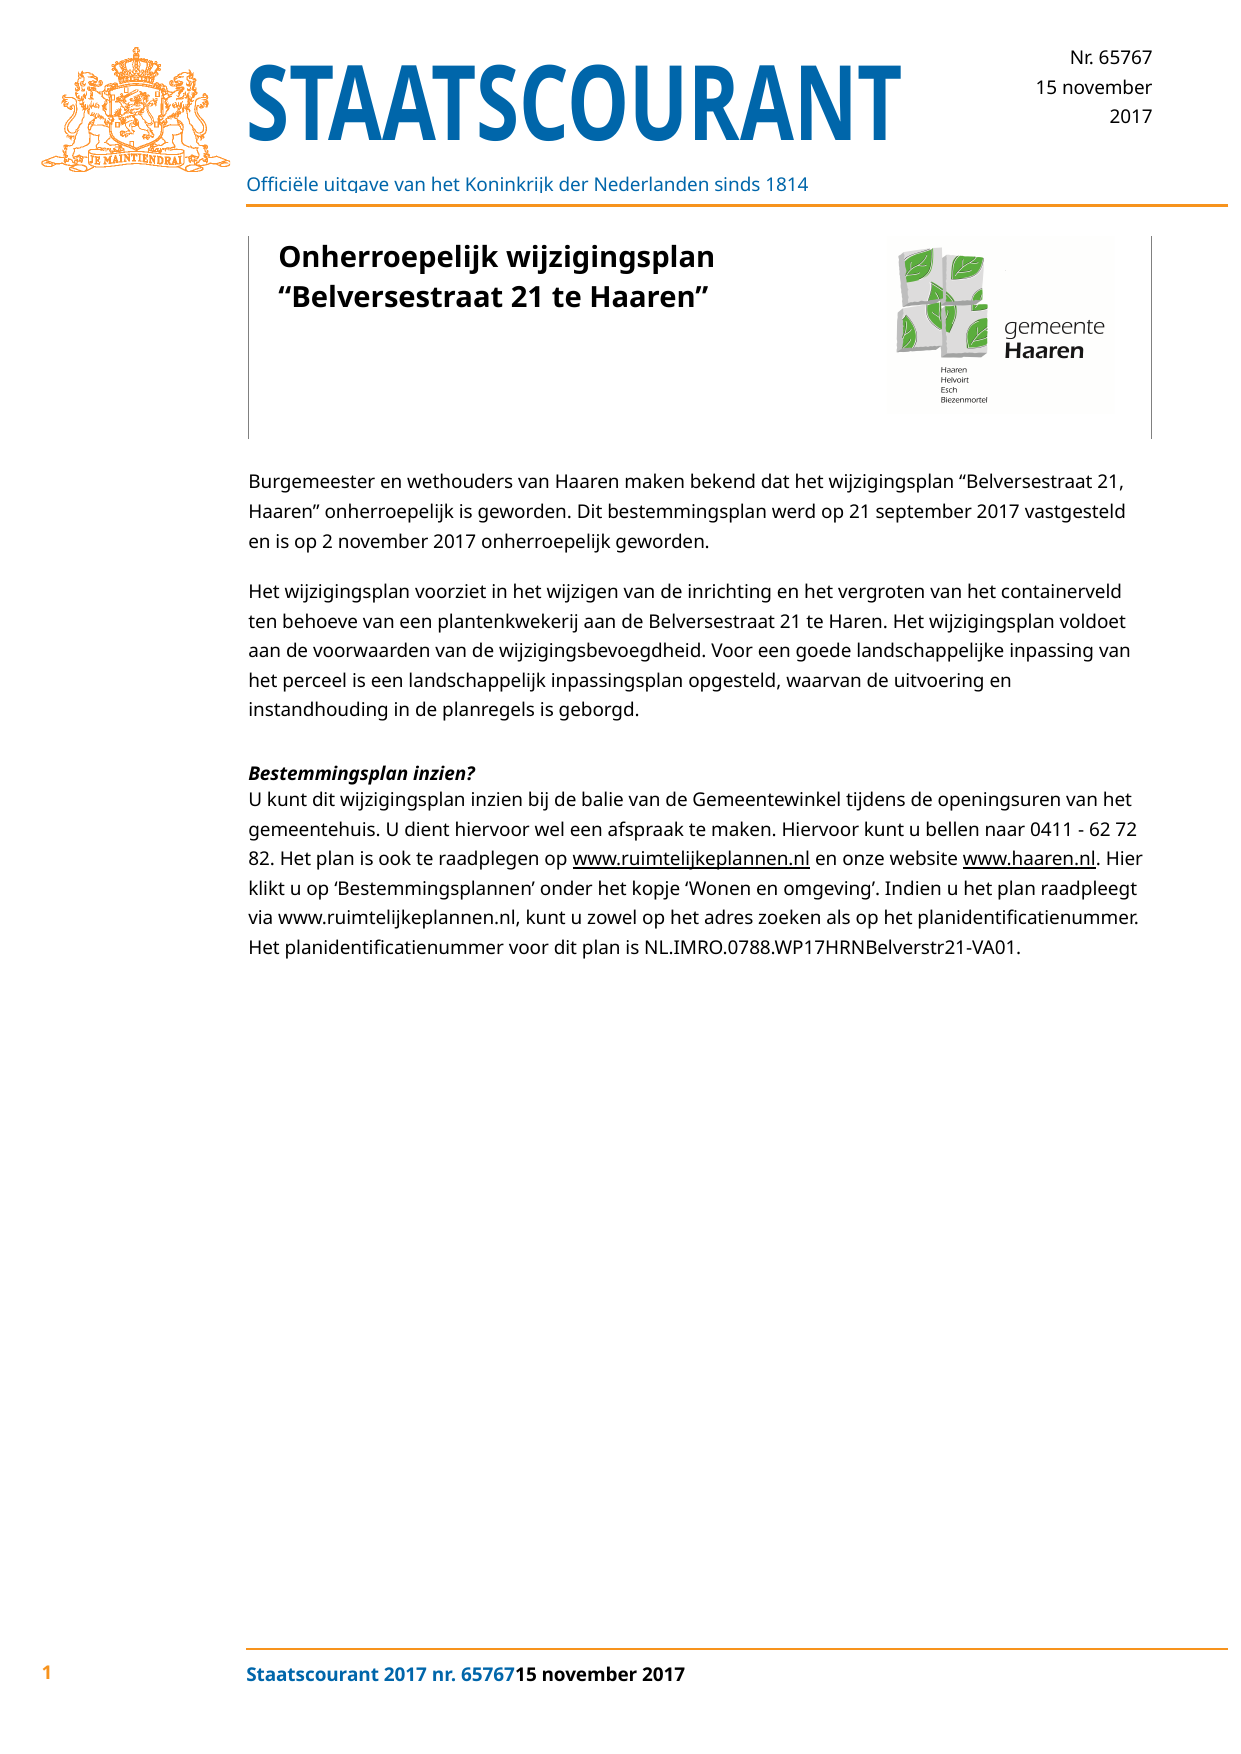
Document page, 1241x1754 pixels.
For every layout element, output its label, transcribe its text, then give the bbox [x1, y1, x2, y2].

picture [886, 236, 1115, 414]
table_header Onherroepelijk wijzigingsplan “Belversestraat 21 te Haaren” [249, 236, 850, 439]
text U kunt dit wijzigingsplan inzien bij de balie van de Gemeentewinkel tijdens de openingsuren van het gemeentehuis. U dient hiervoor wel een afspraak te maken. Hiervoor kunt u bellen naar 0411 - 62 72 82. Het plan is ook te raadplegen op www.ruimtelijkeplannen.nl en onze website www.haaren.nl. Hier klikt u op ‘Bestemmingsplannen’ onder het kopje ‘Wonen en omgeving’. Indien u het plan raadpleegt via www.ruimtelijkeplannen.nl, kunt u zowel op het adres zoeken als op het planidentificatienummer. Het planidentificatienummer voor dit plan is NL.IMRO.0788.WP17HRNBelverstr21-VA01. [248, 786, 1152, 960]
picture [41, 47, 231, 172]
text Burgemeester en wethouders van Haaren maken bekend dat het wijzigingsplan “Belversestraat 21, Haaren” onherroepelijk is geworden. Dit bestemmingsplan werd op 21 september 2017 vastgesteld en is op 2 november 2017 onherroepelijk geworden. [248, 469, 1152, 553]
table_header [850, 414, 1151, 439]
table_header [1115, 236, 1151, 413]
text Het wijzigingsplan voorziet in het wijzigen van de inrichting en het vergroten van het containerveld ten behoeve van een plantenkwekerij aan de Belversestraat 21 te Haren. Het wijzigingsplan voldoet aan de voorwaarden van de wijzigingsbevoegdheid. Voor een goede landschappelijke inpassing van het perceel is een landschappelijk inpassingsplan opgesteld, waarvan de uitvoering en instandhouding in de planregels is geborgd. [248, 578, 1152, 722]
table_header [850, 236, 886, 413]
text Bestemmingsplan inzien? [248, 761, 1152, 786]
